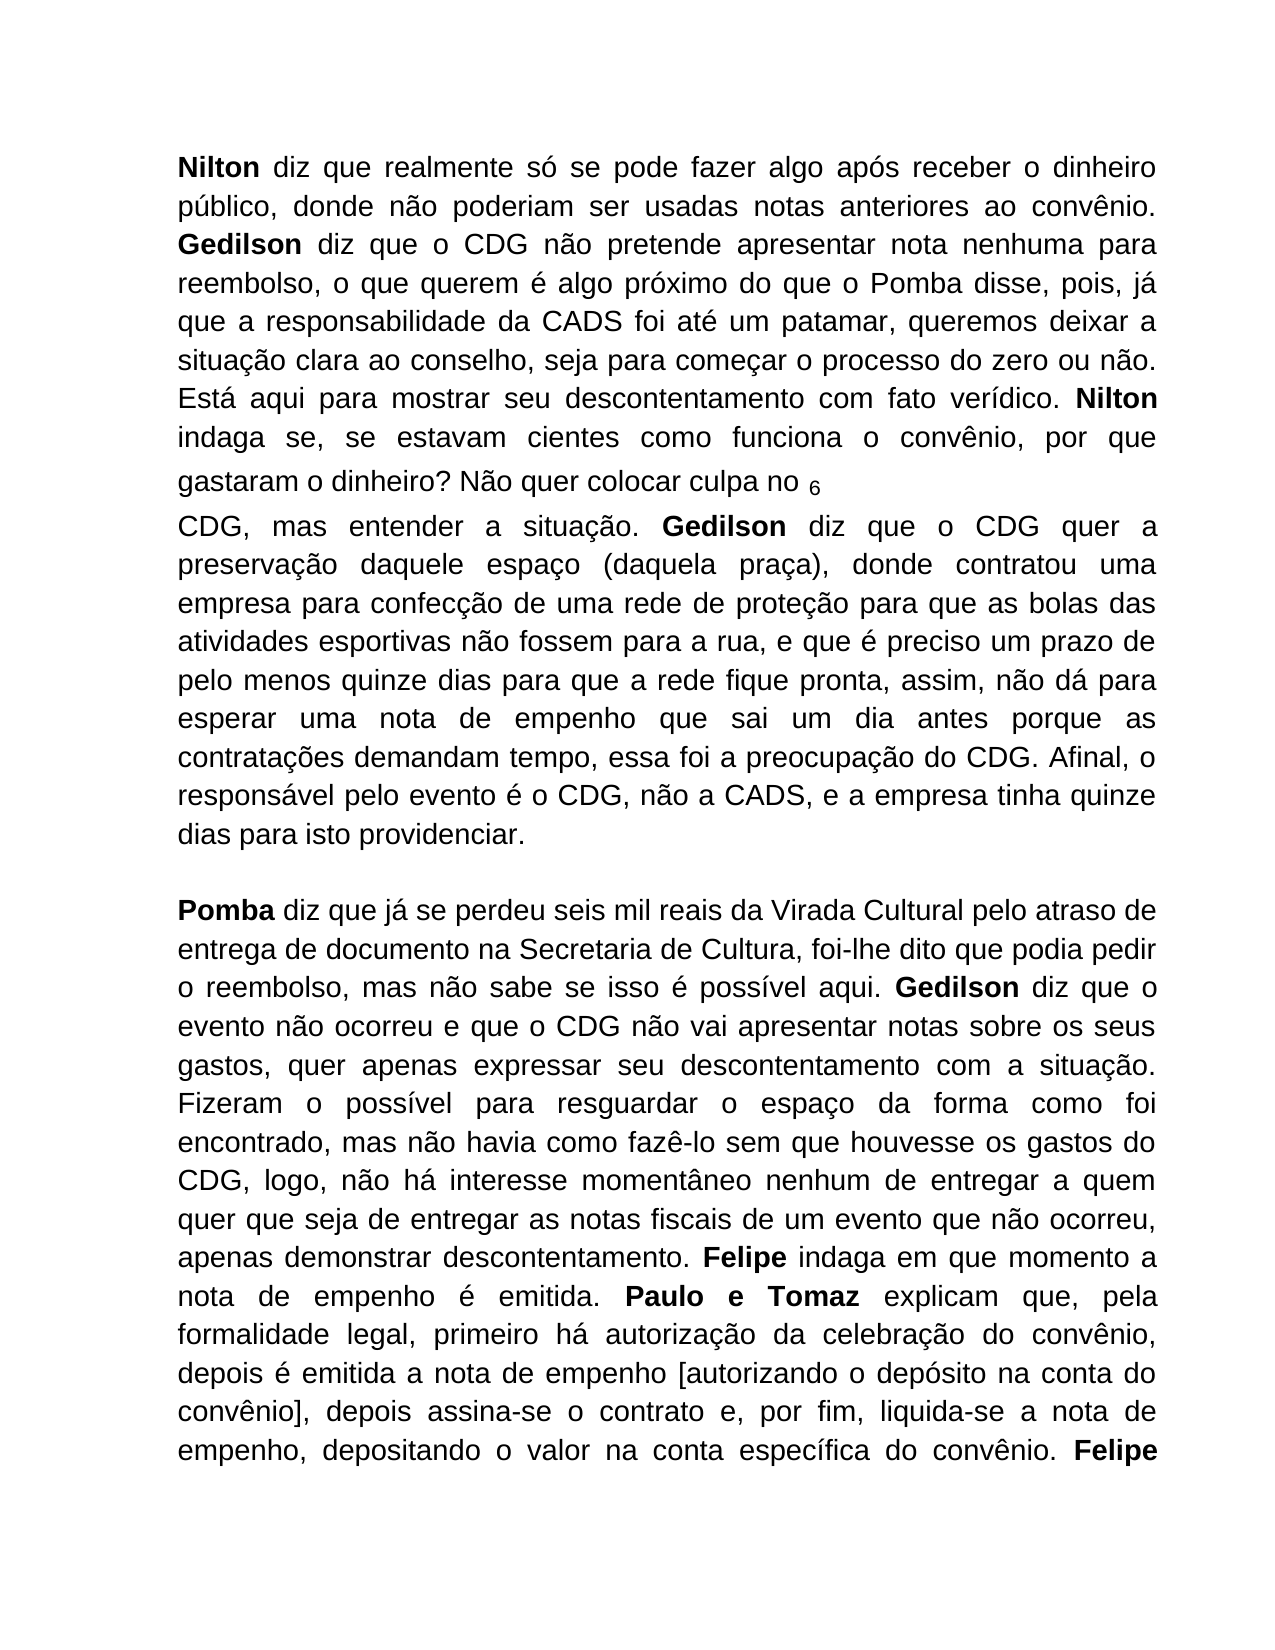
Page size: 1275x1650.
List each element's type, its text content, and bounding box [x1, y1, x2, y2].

text CDG, mas entender a situação. Gedilson diz que o CDG quer a preservação daquele espaço (daquela praça), donde contratou uma empresa para confecção de uma rede de proteção para que as bolas das atividades esportivas não fossem para a rua, e que é preciso um prazo de pelo menos quinze dias para que a rede fique pronta, assim, não dá para esperar uma nota de empenho que sai um dia antes porque as contratações demandam tempo, essa foi a preocupação do CDG. Afinal, o responsável pelo evento é o CDG, não a CADS, e a empresa tinha quinze dias para isto providenciar. [177, 508, 1158, 850]
text Nilton diz que realmente só se pode fazer algo após receber o dinheiro público, donde não poderiam ser usadas notas anteriores ao convênio. Gedilson diz que o CDG não pretende apresentar nota nenhuma para reembolso, o que querem é algo próximo do que o Pomba disse, pois, já que a responsabilidade da CADS foi até um patamar, queremos deixar a situação clara ao conselho, seja para começar o processo do zero ou não. Está aqui para mostrar seu descontentamento com fato verídico. Nilton indaga se, se estavam cientes como funciona o convênio, por que gastaram o dinheiro? Não quer colocar culpa no 6 [177, 150, 1158, 502]
text Pomba diz que já se perdeu seis mil reais da Virada Cultural pelo atraso de entrega de documento na Secretaria de Cultura, foi-lhe dito que podia pedir o reembolso, mas não sabe se isso é possível aqui. Gedilson diz que o evento não ocorreu e que o CDG não vai apresentar notas sobre os seus gastos, quer apenas expressar seu descontentamento com a situação. Fizeram o possível para resguardar o espaço da forma como foi encontrado, mas não havia como fazê-lo sem que houvesse os gastos do CDG, logo, não há interesse momentâneo nenhum de entregar a quem quer que seja de entregar as notas fiscais de um evento que não ocorreu, apenas demonstrar descontentamento. Felipe indaga em que momento a nota de empenho é emitida. Paulo e Tomaz explicam que, pela formalidade legal, primeiro há autorização da celebração do convênio, depois é emitida a nota de empenho [autorizando o depósito na conta do convênio], depois assina-se o contrato e, por fim, liquida-se a nota de empenho, depositando o valor na conta específica do convênio. Felipe [177, 893, 1158, 1466]
